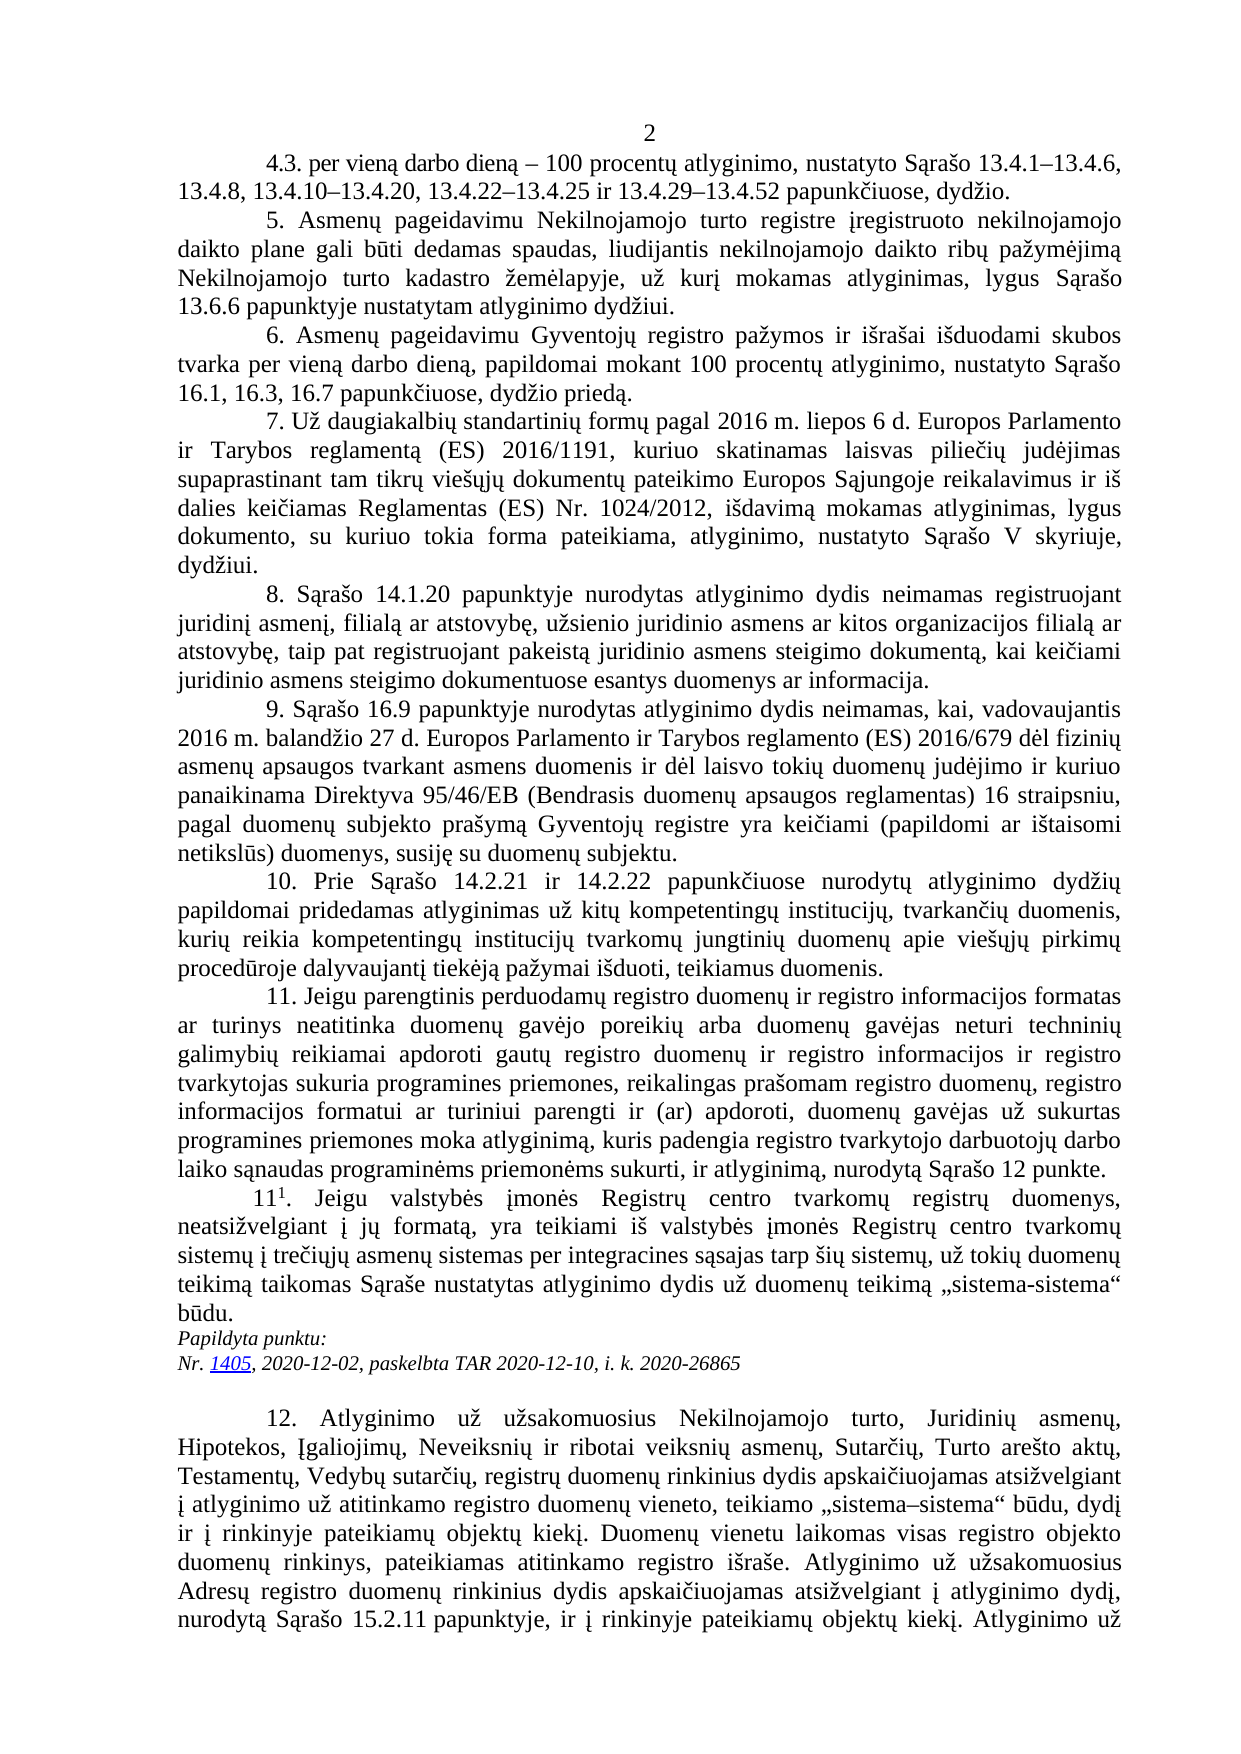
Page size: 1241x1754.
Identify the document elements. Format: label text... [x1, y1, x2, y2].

text Papildyta punktu: [177, 1326, 1122, 1350]
text 12. Atlyginimo už užsakomuosius Nekilnojamojo turto, Juridinių asmenų, Hipotekos, Įgaliojimų, Neveiksnių ir ribotai veiksnių asmenų, Sutarčių, Turto arešto aktų, Testamentų, Vedybų sutarčių, registrų duomenų rinkinius dydis apskaičiuojamas atsižvelgiant į atlyginimo už atitinkamo registro duomenų vieneto, teikiamo „sistema–sistema“ būdu, dydį ir į rinkinyje pateikiamų objektų kiekį. Duomenų vienetu laikomas visas registro objekto duomenų rinkinys, pateikiamas atitinkamo registro išraše. Atlyginimo už užsakomuosius Adresų registro duomenų rinkinius dydis apskaičiuojamas atsižvelgiant į atlyginimo dydį, nurodytą Sąrašo 15.2.11 papunktyje, ir į rinkinyje pateikiamų objektų kiekį. Atlyginimo už [177, 1403, 1122, 1633]
text 111. Jeigu valstybės įmonės Registrų centro tvarkomų registrų duomenys, neatsižvelgiant į jų formatą, yra teikiami iš valstybės įmonės Registrų centro tvarkomų sistemų į trečiųjų asmenų sistemas per integracines sąsajas tarp šių sistemų, už tokių duomenų teikimą taikomas Sąraše nustatytas atlyginimo dydis už duomenų teikimą „sistema-sistema“ būdu. [177, 1183, 1122, 1326]
text 9. Sąrašo 16.9 papunktyje nurodytas atlyginimo dydis neimamas, kai, vadovaujantis 2016 m. balandžio 27 d. Europos Parlamento ir Tarybos reglamento (ES) 2016/679 dėl fizinių asmenų apsaugos tvarkant asmens duomenis ir dėl laisvo tokių duomenų judėjimo ir kuriuo panaikinama Direktyva 95/46/EB (Bendrasis duomenų apsaugos reglamentas) 16 straipsniu, pagal duomenų subjekto prašymą Gyventojų registre yra keičiami (papildomi ar ištaisomi netikslūs) duomenys, susiję su duomenų subjektu. [177, 694, 1122, 866]
text 6. Asmenų pageidavimu Gyventojų registro pažymos ir išrašai išduodami skubos tvarka per vieną darbo dieną, papildomai mokant 100 procentų atlyginimo, nustatyto Sąrašo 16.1, 16.3, 16.7 papunkčiuose, dydžio priedą. [177, 320, 1122, 406]
text 7. Už daugiakalbių standartinių formų pagal 2016 m. liepos 6 d. Europos Parlamento ir Tarybos reglamentą (ES) 2016/1191, kuriuo skatinamas laisvas piliečių judėjimas supaprastinant tam tikrų viešųjų dokumentų pateikimo Europos Sąjungoje reikalavimus ir iš dalies keičiamas Reglamentas (ES) Nr. 1024/2012, išdavimą mokamas atlyginimas, lygus dokumento, su kuriuo tokia forma pateikiama, atlyginimo, nustatyto Sąrašo V skyriuje, dydžiui. [177, 406, 1122, 579]
text 11. Jeigu parengtinis perduodamų registro duomenų ir registro informacijos formatas ar turinys neatitinka duomenų gavėjo poreikių arba duomenų gavėjas neturi techninių galimybių reikiamai apdoroti gautų registro duomenų ir registro informacijos ir registro tvarkytojas sukuria programines priemones, reikalingas prašomam registro duomenų, registro informacijos formatui ar turiniui parengti ir (ar) apdoroti, duomenų gavėjas už sukurtas programines priemones moka atlyginimą, kuris padengia registro tvarkytojo darbuotojų darbo laiko sąnaudas programinėms priemonėms sukurti, ir atlyginimą, nurodytą Sąrašo 12 punkte. [177, 981, 1122, 1183]
text 4.3. per vieną darbo dieną – 100 procentų atlyginimo, nustatyto Sąrašo 13.4.1–13.4.6, 13.4.8, 13.4.10–13.4.20, 13.4.22–13.4.25 ir 13.4.29–13.4.52 papunkčiuose, dydžio. [177, 148, 1122, 205]
text 5. Asmenų pageidavimu Nekilnojamojo turto registre įregistruoto nekilnojamojo daikto plane gali būti dedamas spaudas, liudijantis nekilnojamojo daikto ribų pažymėjimą Nekilnojamojo turto kadastro žemėlapyje, už kurį mokamas atlyginimas, lygus Sąrašo 13.6.6 papunktyje nustatytam atlyginimo dydžiui. [177, 205, 1122, 320]
text Nr. 1405, 2020-12-02, paskelbta TAR 2020-12-10, i. k. 2020-26865 [177, 1350, 1122, 1374]
text 8. Sąrašo 14.1.20 papunktyje nurodytas atlyginimo dydis neimamas registruojant juridinį asmenį, filialą ar atstovybę, užsienio juridinio asmens ar kitos organizacijos filialą ar atstovybę, taip pat registruojant pakeistą juridinio asmens steigimo dokumentą, kai keičiami juridinio asmens steigimo dokumentuose esantys duomenys ar informacija. [177, 579, 1122, 694]
text 10. Prie Sąrašo 14.2.21 ir 14.2.22 papunkčiuose nurodytų atlyginimo dydžių papildomai pridedamas atlyginimas už kitų kompetentingų institucijų, tvarkančių duomenis, kurių reikia kompetentingų institucijų tvarkomų jungtinių duomenų apie viešųjų pirkimų procedūroje dalyvaujantį tiekėją pažymai išduoti, teikiamus duomenis. [177, 866, 1122, 981]
